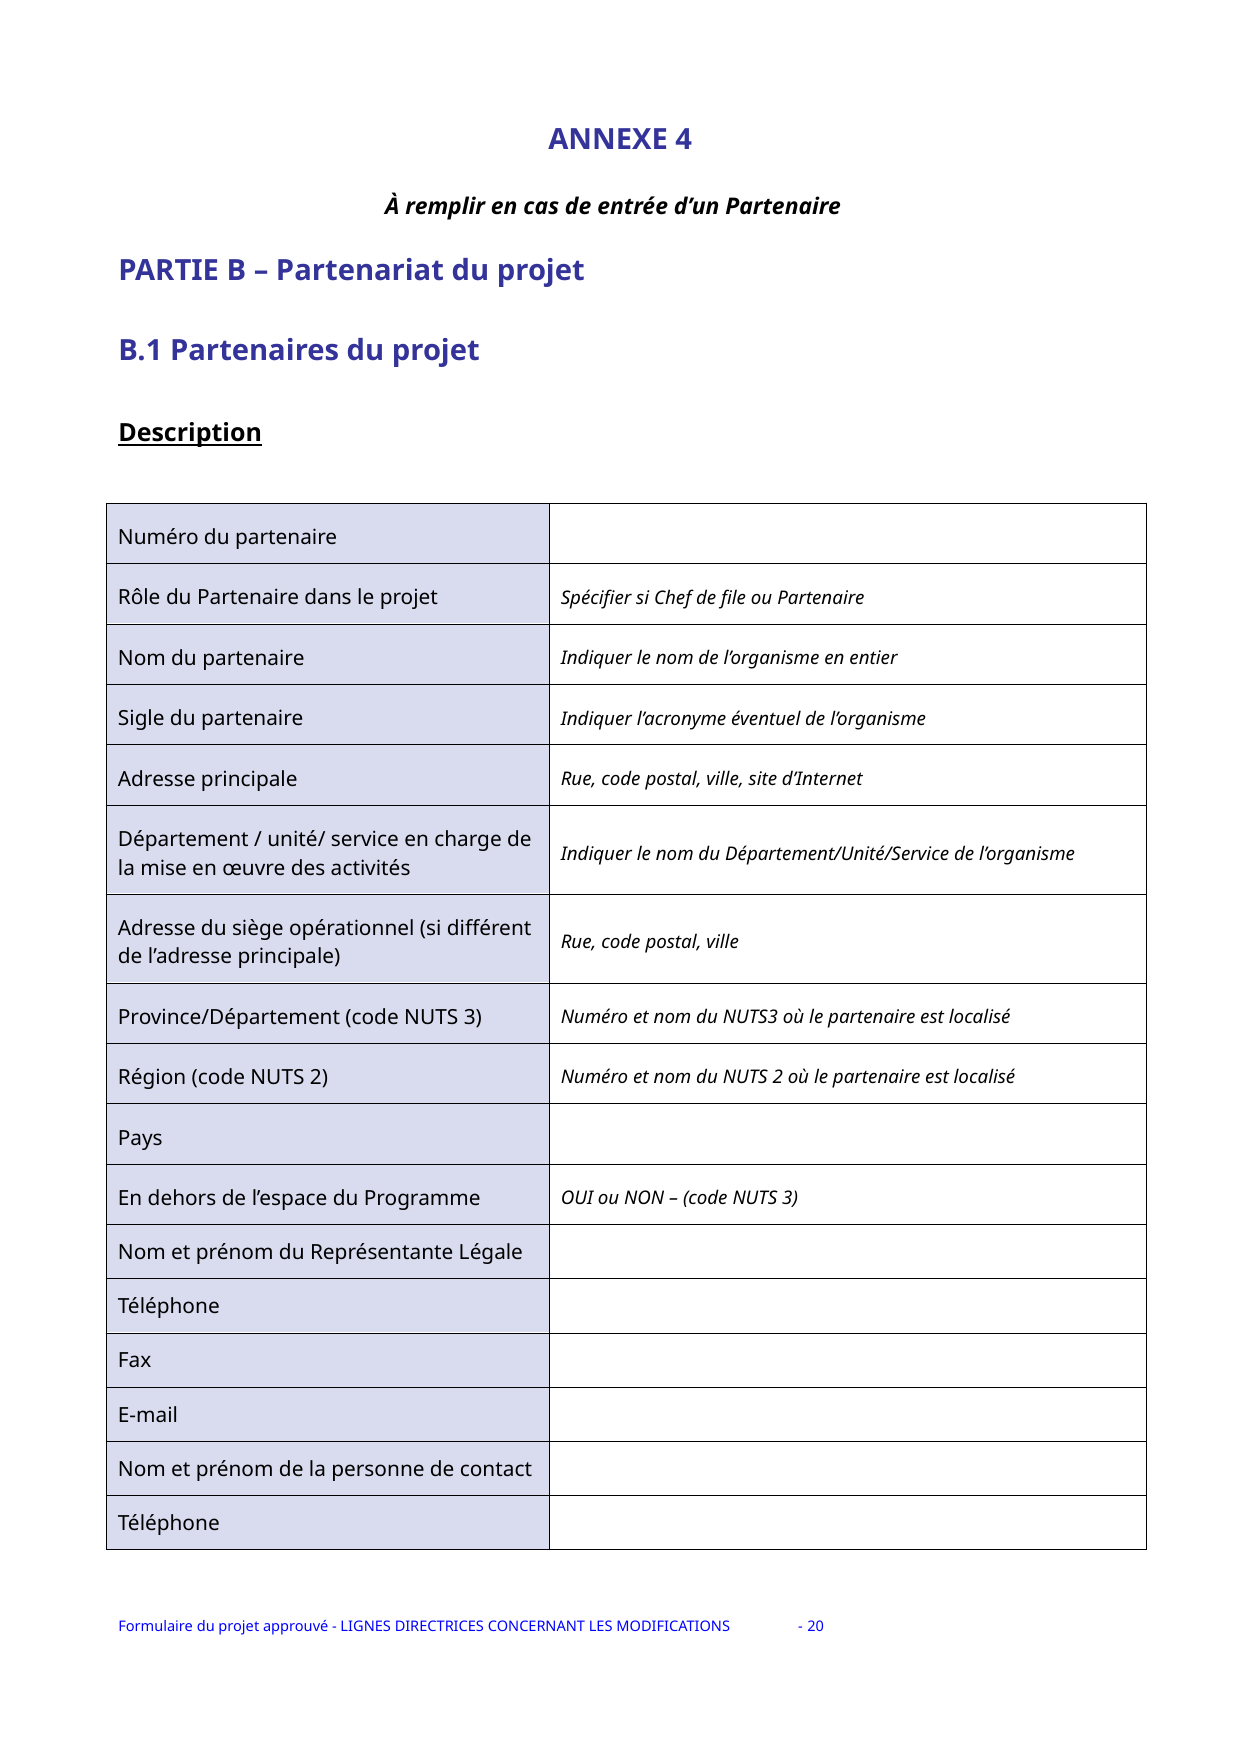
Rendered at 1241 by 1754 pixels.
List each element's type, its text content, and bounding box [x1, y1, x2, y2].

table_cell Nom du partenaire [107, 625, 549, 684]
text ANNEXE 4 [118, 118, 1122, 158]
table_cell Numéro et nom du NUTS3 où le partenaire est localisé [550, 984, 1146, 1043]
table_cell Région (code NUTS 2) [107, 1044, 549, 1103]
table_cell [550, 1388, 1146, 1441]
table_cell Téléphone [107, 1496, 549, 1549]
table_cell Nom et prénom du Représentante Légale [107, 1225, 549, 1278]
table_cell [550, 1279, 1146, 1332]
table_cell Indiquer l’acronyme éventuel de l’organisme [550, 685, 1146, 744]
table_cell E-mail [107, 1388, 549, 1441]
text B.1 Partenaires du projet [118, 329, 1122, 368]
text À remplir en cas de entrée d’un Partenaire [118, 190, 1122, 221]
table_cell Indiquer le nom du Département/Unité/Service de l’organisme [550, 806, 1146, 893]
table_cell Rue, code postal, ville, site d’Internet [550, 745, 1146, 805]
table_cell Adresse principale [107, 745, 549, 805]
table_cell [550, 1225, 1146, 1278]
table_cell Spécifier si Chef de file ou Partenaire [550, 564, 1146, 623]
table_header Numéro du partenaire [107, 504, 549, 563]
table_cell Téléphone [107, 1279, 549, 1332]
table_cell En dehors de l’espace du Programme [107, 1165, 549, 1224]
table_cell [550, 1104, 1146, 1164]
table_cell Indiquer le nom de l’organisme en entier [550, 625, 1146, 684]
table_cell Pays [107, 1104, 549, 1164]
table_cell Département / unité/ service en charge de la mise en œuvre des activités [107, 806, 549, 893]
table_cell [550, 1334, 1146, 1387]
table_cell [550, 1496, 1146, 1549]
table_cell Rue, code postal, ville [550, 895, 1146, 982]
table_cell Adresse du siège opérationnel (si différent de l’adresse principale) [107, 895, 549, 982]
table_cell Nom et prénom de la personne de contact [107, 1442, 549, 1495]
table_cell Numéro et nom du NUTS 2 où le partenaire est localisé [550, 1044, 1146, 1103]
table_cell Rôle du Partenaire dans le projet [107, 564, 549, 623]
table_cell Fax [107, 1334, 549, 1387]
text Description [118, 415, 1122, 449]
table_cell OUI ou NON – (code NUTS 3) [550, 1165, 1146, 1224]
table_header [550, 504, 1146, 563]
table_cell [550, 1442, 1146, 1495]
table_cell Province/Département (code NUTS 3) [107, 984, 549, 1043]
text PARTIE B – Partenariat du projet [118, 249, 1122, 289]
table_cell Sigle du partenaire [107, 685, 549, 744]
